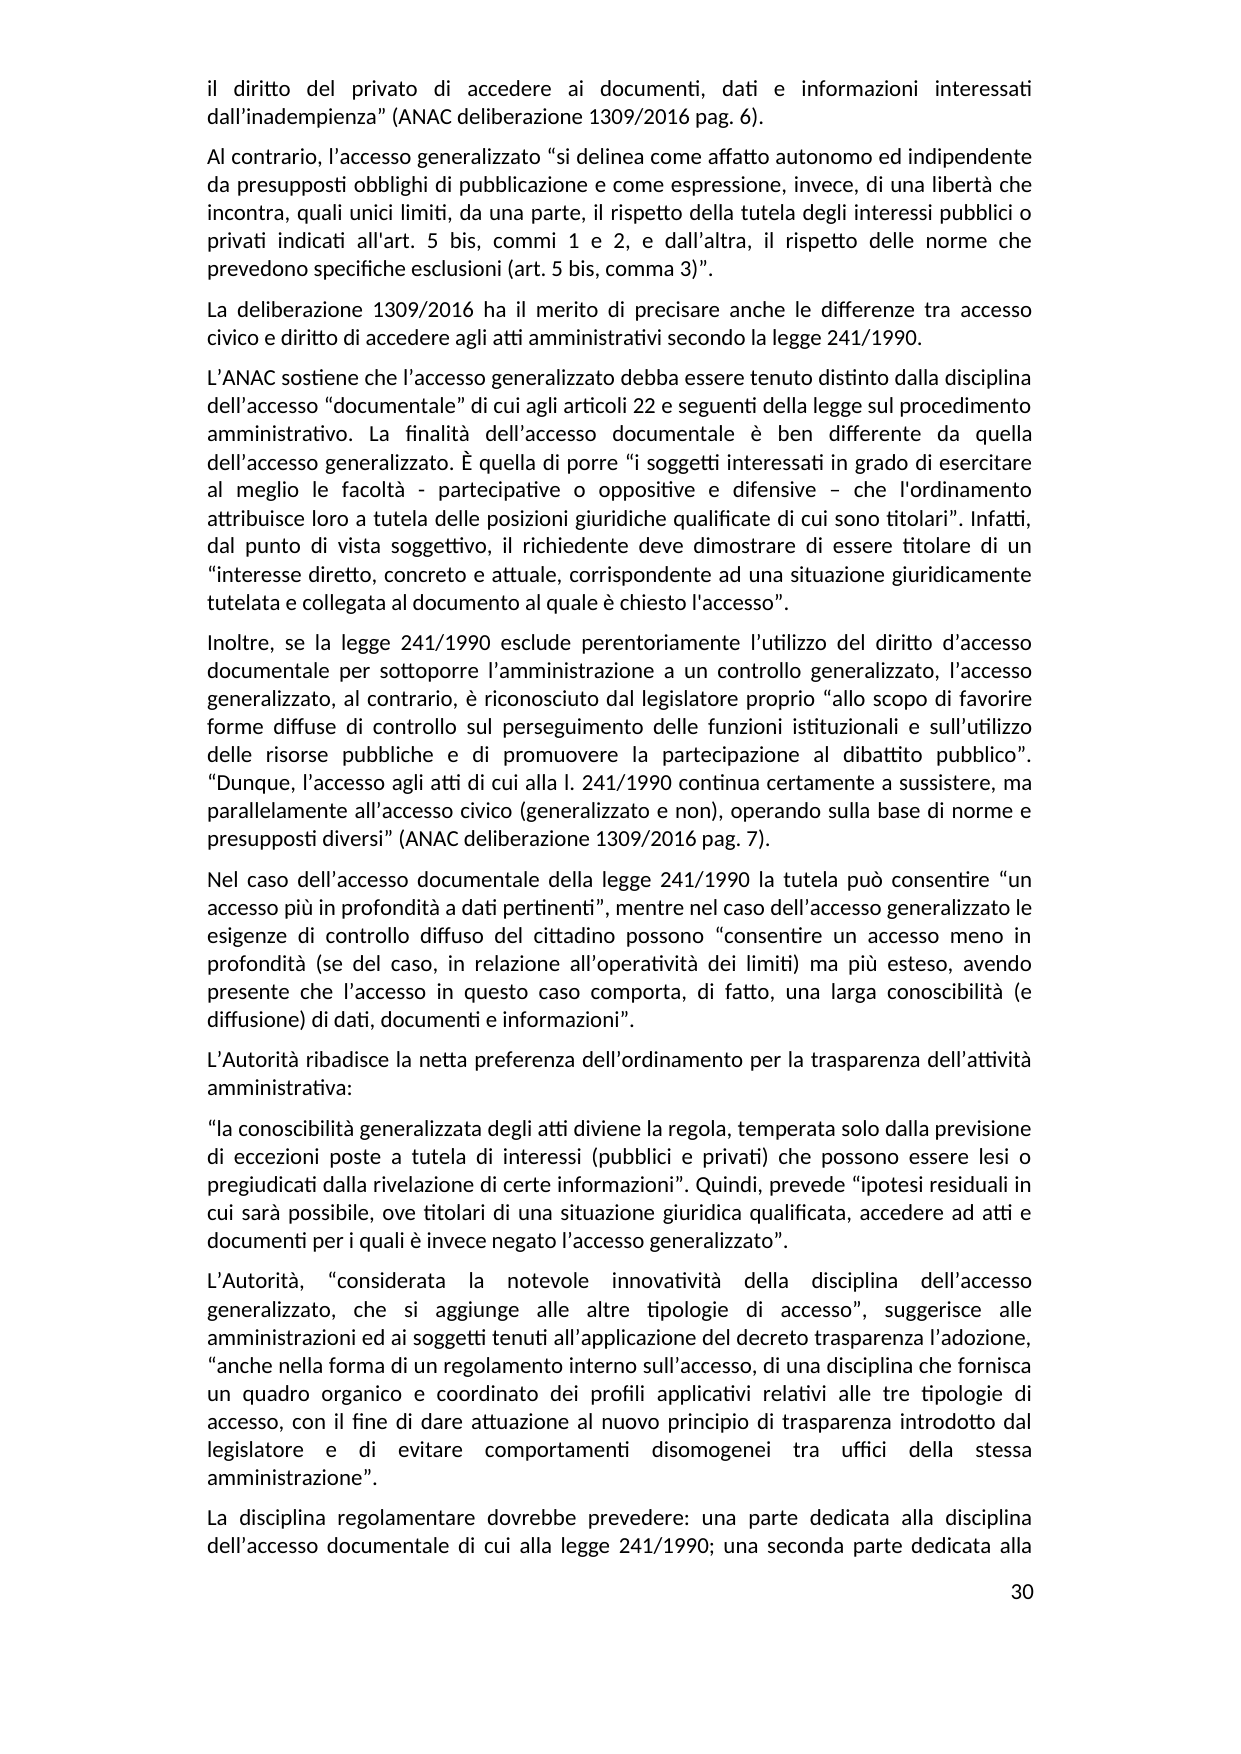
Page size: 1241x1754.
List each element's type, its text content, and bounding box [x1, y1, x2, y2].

text L’ANAC sostiene che l’accesso generalizzato debba essere tenuto distinto dalla disciplina dell’accesso “documentale” di cui agli articoli 22 e seguenti della legge sul procedimento amministrativo. La finalità dell’accesso documentale è ben differente da quella dell’accesso generalizzato. È quella di porre “i soggetti interessati in grado di esercitare al meglio le facoltà - partecipative o oppositive e difensive – che l'ordinamento attribuisce loro a tutela delle posizioni giuridiche qualificate di cui sono titolari”. Infatti, dal punto di vista soggettivo, il richiedente deve dimostrare di essere titolare di un “interesse diretto, concreto e attuale, corrispondente ad una situazione giuridicamente tutelata e collegata al documento al quale è chiesto l'accesso”. [207, 363, 1033, 616]
text La deliberazione 1309/2016 ha il merito di precisare anche le differenze tra accesso civico e diritto di accedere agli atti amministrativi secondo la legge 241/1990. [207, 295, 1033, 351]
text L’Autorità ribadisce la netta preferenza dell’ordinamento per la trasparenza dell’attività amministrativa: [207, 1046, 1033, 1102]
text Al contrario, l’accesso generalizzato “si delinea come affatto autonomo ed indipendente da presupposti obblighi di pubblicazione e come espressione, invece, di una libertà che incontra, quali unici limiti, da una parte, il rispetto della tutela degli interessi pubblici o privati indicati all'art. 5 bis, commi 1 e 2, e dall’altra, il rispetto delle norme che prevedono specifiche esclusioni (art. 5 bis, comma 3)”. [207, 142, 1033, 282]
text il diritto del privato di accedere ai documenti, dati e informazioni interessati dall’inadempienza” (ANAC deliberazione 1309/2016 pag. 6). [207, 74, 1033, 130]
text L’Autorità, “considerata la notevole innovatività della disciplina dell’accesso generalizzato, che si aggiunge alle altre tipologie di accesso”, suggerisce alle amministrazioni ed ai soggetti tenuti all’applicazione del decreto trasparenza l’adozione, “anche nella forma di un regolamento interno sull’accesso, di una disciplina che fornisca un quadro organico e coordinato dei profili applicativi relativi alle tre tipologie di accesso, con il fine di dare attuazione al nuovo principio di trasparenza introdotto dal legislatore e di evitare comportamenti disomogenei tra uffici della stessa amministrazione”. [207, 1267, 1033, 1491]
text Nel caso dell’accesso documentale della legge 241/1990 la tutela può consentire “un accesso più in profondità a dati pertinenti”, mentre nel caso dell’accesso generalizzato le esigenze di controllo diffuso del cittadino possono “consentire un accesso meno in profondità (se del caso, in relazione all’operatività dei limiti) ma più esteso, avendo presente che l’accesso in questo caso comporta, di fatto, una larga conoscibilità (e diffusione) di dati, documenti e informazioni”. [207, 865, 1033, 1033]
text La disciplina regolamentare dovrebbe prevedere: una parte dedicata alla disciplina dell’accesso documentale di cui alla legge 241/1990; una seconda parte dedicata alla [207, 1503, 1033, 1559]
text Inoltre, se la legge 241/1990 esclude perentoriamente l’utilizzo del diritto d’accesso documentale per sottoporre l’amministrazione a un controllo generalizzato, l’accesso generalizzato, al contrario, è riconosciuto dal legislatore proprio “allo scopo di favorire forme diffuse di controllo sul perseguimento delle funzioni istituzionali e sull’utilizzo delle risorse pubbliche e di promuovere la partecipazione al dibattito pubblico”. “Dunque, l’accesso agli atti di cui alla l. 241/1990 continua certamente a sussistere, ma parallelamente all’accesso civico (generalizzato e non), operando sulla base di norme e presupposti diversi” (ANAC deliberazione 1309/2016 pag. 7). [207, 628, 1033, 852]
text “la conoscibilità generalizzata degli atti diviene la regola, temperata solo dalla previsione di eccezioni poste a tutela di interessi (pubblici e privati) che possono essere lesi o pregiudicati dalla rivelazione di certe informazioni”. Quindi, prevede “ipotesi residuali in cui sarà possibile, ove titolari di una situazione giuridica qualificata, accedere ad atti e documenti per i quali è invece negato l’accesso generalizzato”. [207, 1114, 1033, 1254]
